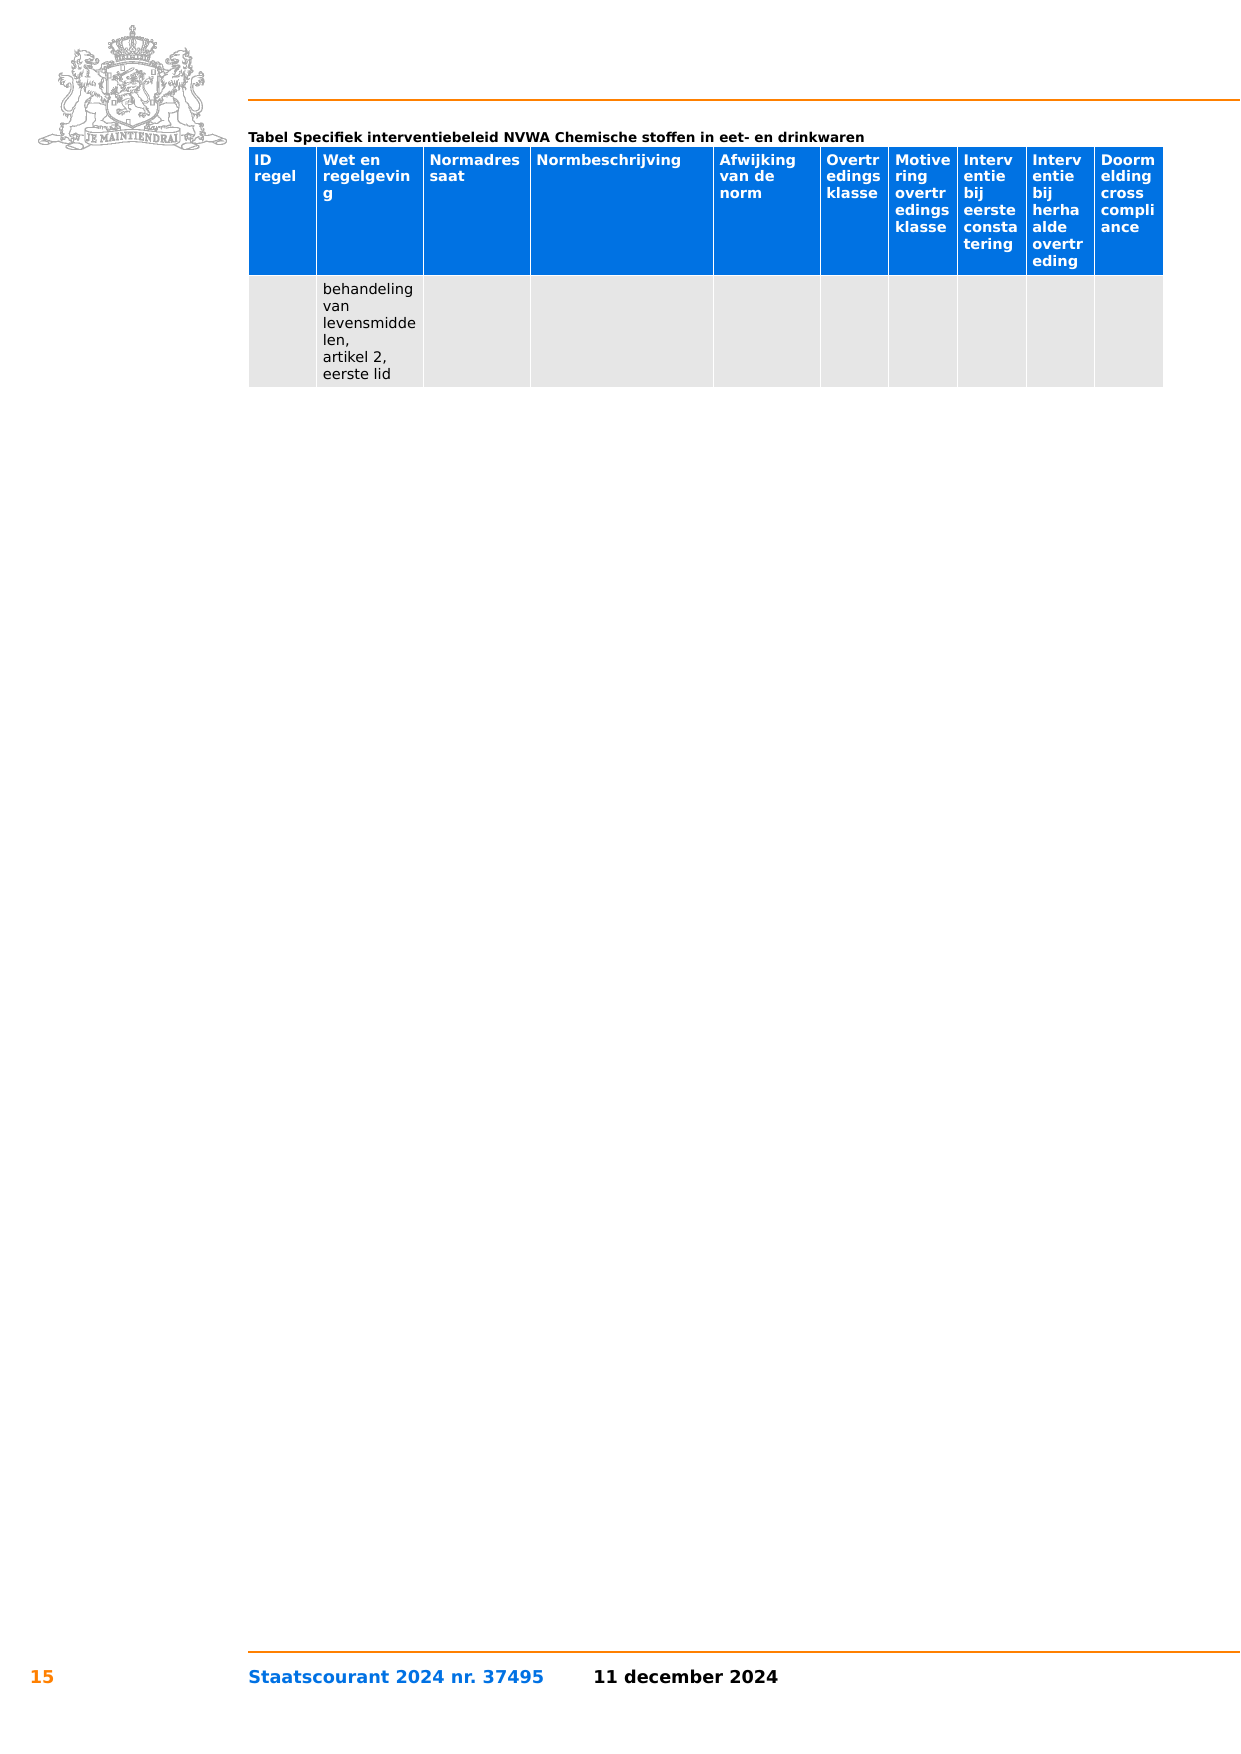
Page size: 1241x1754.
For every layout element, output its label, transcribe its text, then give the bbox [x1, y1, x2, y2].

table_cell Afwijking van de norm [714, 147, 820, 275]
table_cell Interventie bij herhaalde overtreding [1027, 147, 1094, 275]
table_cell Normbeschrijving [531, 147, 713, 275]
table_cell [531, 276, 713, 387]
table_cell [889, 276, 957, 387]
table_cell Motivering overtredingsklasse [889, 147, 957, 275]
table_cell Normadressaat [424, 147, 530, 275]
table_cell Interventie bij eerste constatering [958, 147, 1026, 275]
table_header Tabel Specifiek interventiebeleid NVWA Chemische stoffen in eet- en drinkwaren [248, 130, 1163, 146]
table_cell [249, 276, 316, 387]
table_cell [714, 276, 820, 387]
table_cell [1027, 276, 1094, 387]
table_cell behandeling van levensmiddelen, artikel 2, eerste lid [317, 276, 423, 387]
table_cell [958, 276, 1026, 387]
table_cell Overtredingsklasse [821, 147, 888, 275]
table_cell [424, 276, 530, 387]
table_cell ID regel [249, 147, 316, 275]
table_cell [1095, 276, 1163, 387]
table_cell [821, 276, 888, 387]
picture [38, 25, 227, 150]
table_cell Doormelding cross compliance [1095, 147, 1163, 275]
table_cell Wet en regelgeving [317, 147, 423, 275]
